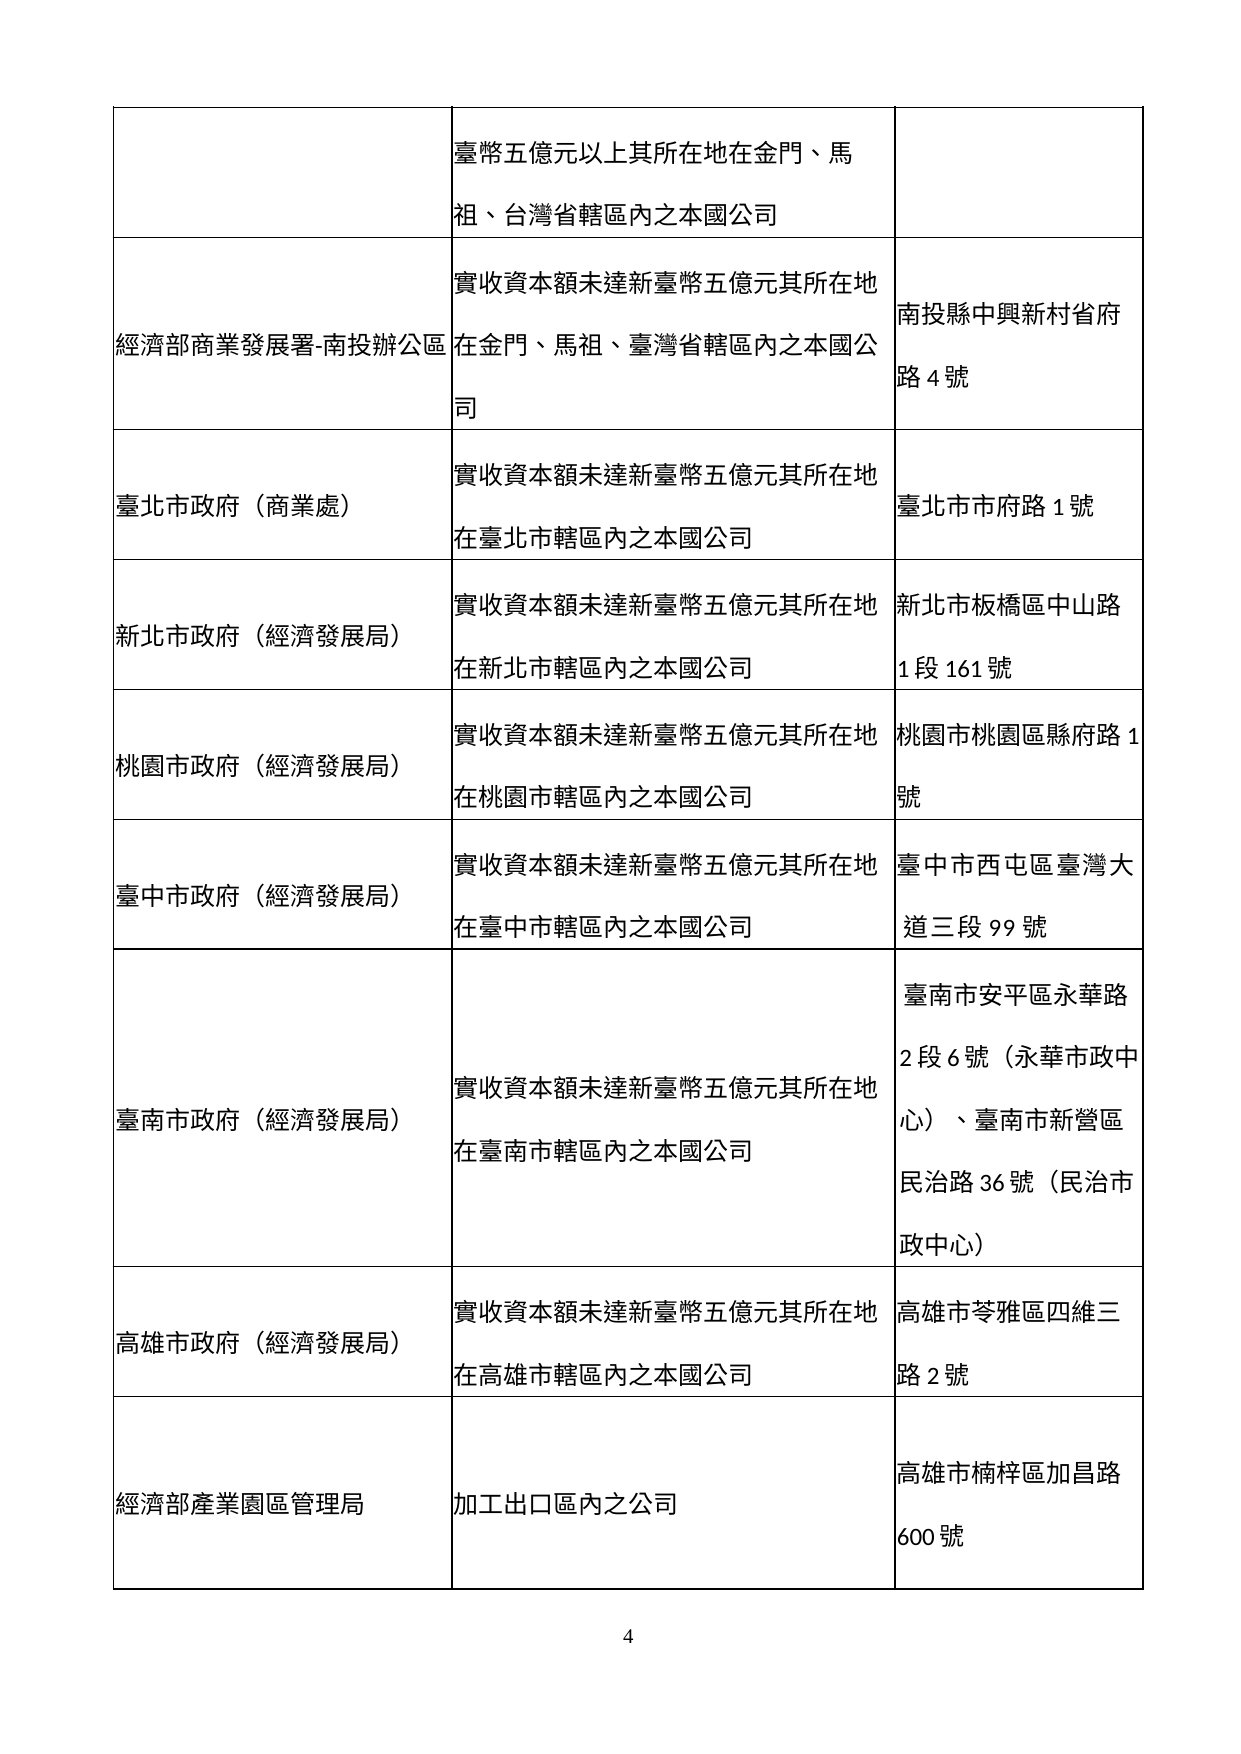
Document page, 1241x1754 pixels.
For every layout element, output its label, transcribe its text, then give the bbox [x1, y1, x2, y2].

table_cell 實收資本額未達新臺幣五億元其所在地在臺中市轄區內之本國公司 [453, 820, 894, 948]
table_cell 經濟部商業發展署-南投辦公區 [114, 238, 451, 429]
table_cell 實收資本額未達新臺幣五億元其所在地在金門、馬祖、臺灣省轄區內之本國公司 [453, 238, 894, 429]
table_cell [114, 108, 451, 236]
table_cell 桃園市政府（經濟發展局） [114, 690, 451, 818]
table_cell 臺幣五億元以上其所在地在金門、馬祖、台灣省轄區內之本國公司 [453, 108, 894, 236]
table_cell 高雄市楠梓區加昌路600號 [896, 1397, 1142, 1588]
table_cell 新北市板橋區中山路 1段161號 [896, 560, 1142, 688]
table_cell 臺北市市府路1號 [896, 430, 1142, 559]
table_cell 南投縣中興新村省府路4號 [896, 238, 1142, 429]
table_cell 經濟部產業園區管理局 [114, 1397, 451, 1588]
table_cell 新北市政府（經濟發展局） [114, 560, 451, 688]
table_cell 臺北市政府（商業處） [114, 430, 451, 559]
table_cell [896, 108, 1142, 236]
table_cell 桃園市桃園區縣府路1號 [896, 690, 1142, 818]
table_cell 高雄市苓雅區四維三路2號 [896, 1267, 1142, 1396]
table_cell 實收資本額未達新臺幣五億元其所在地在新北市轄區內之本國公司 [453, 560, 894, 688]
table_cell 臺南市安平區永華路2段6號（永華市政中心）、臺南市新營區民治路36號（民治市政中心） [896, 950, 1142, 1266]
table_cell 高雄市政府（經濟發展局） [114, 1267, 451, 1396]
table_cell 實收資本額未達新臺幣五億元其所在地在高雄市轄區內之本國公司 [453, 1267, 894, 1396]
table_cell 臺中市政府（經濟發展局） [114, 820, 451, 948]
table_cell 臺中市西屯區臺灣大道三段99號 [896, 820, 1142, 948]
table_cell 臺南市政府（經濟發展局） [114, 950, 451, 1266]
table_cell 實收資本額未達新臺幣五億元其所在地在臺南市轄區內之本國公司 [453, 950, 894, 1266]
table_cell 實收資本額未達新臺幣五億元其所在地在桃園市轄區內之本國公司 [453, 690, 894, 818]
table_cell 加工出口區內之公司 [453, 1397, 894, 1588]
table_cell 實收資本額未達新臺幣五億元其所在地在臺北市轄區內之本國公司 [453, 430, 894, 559]
